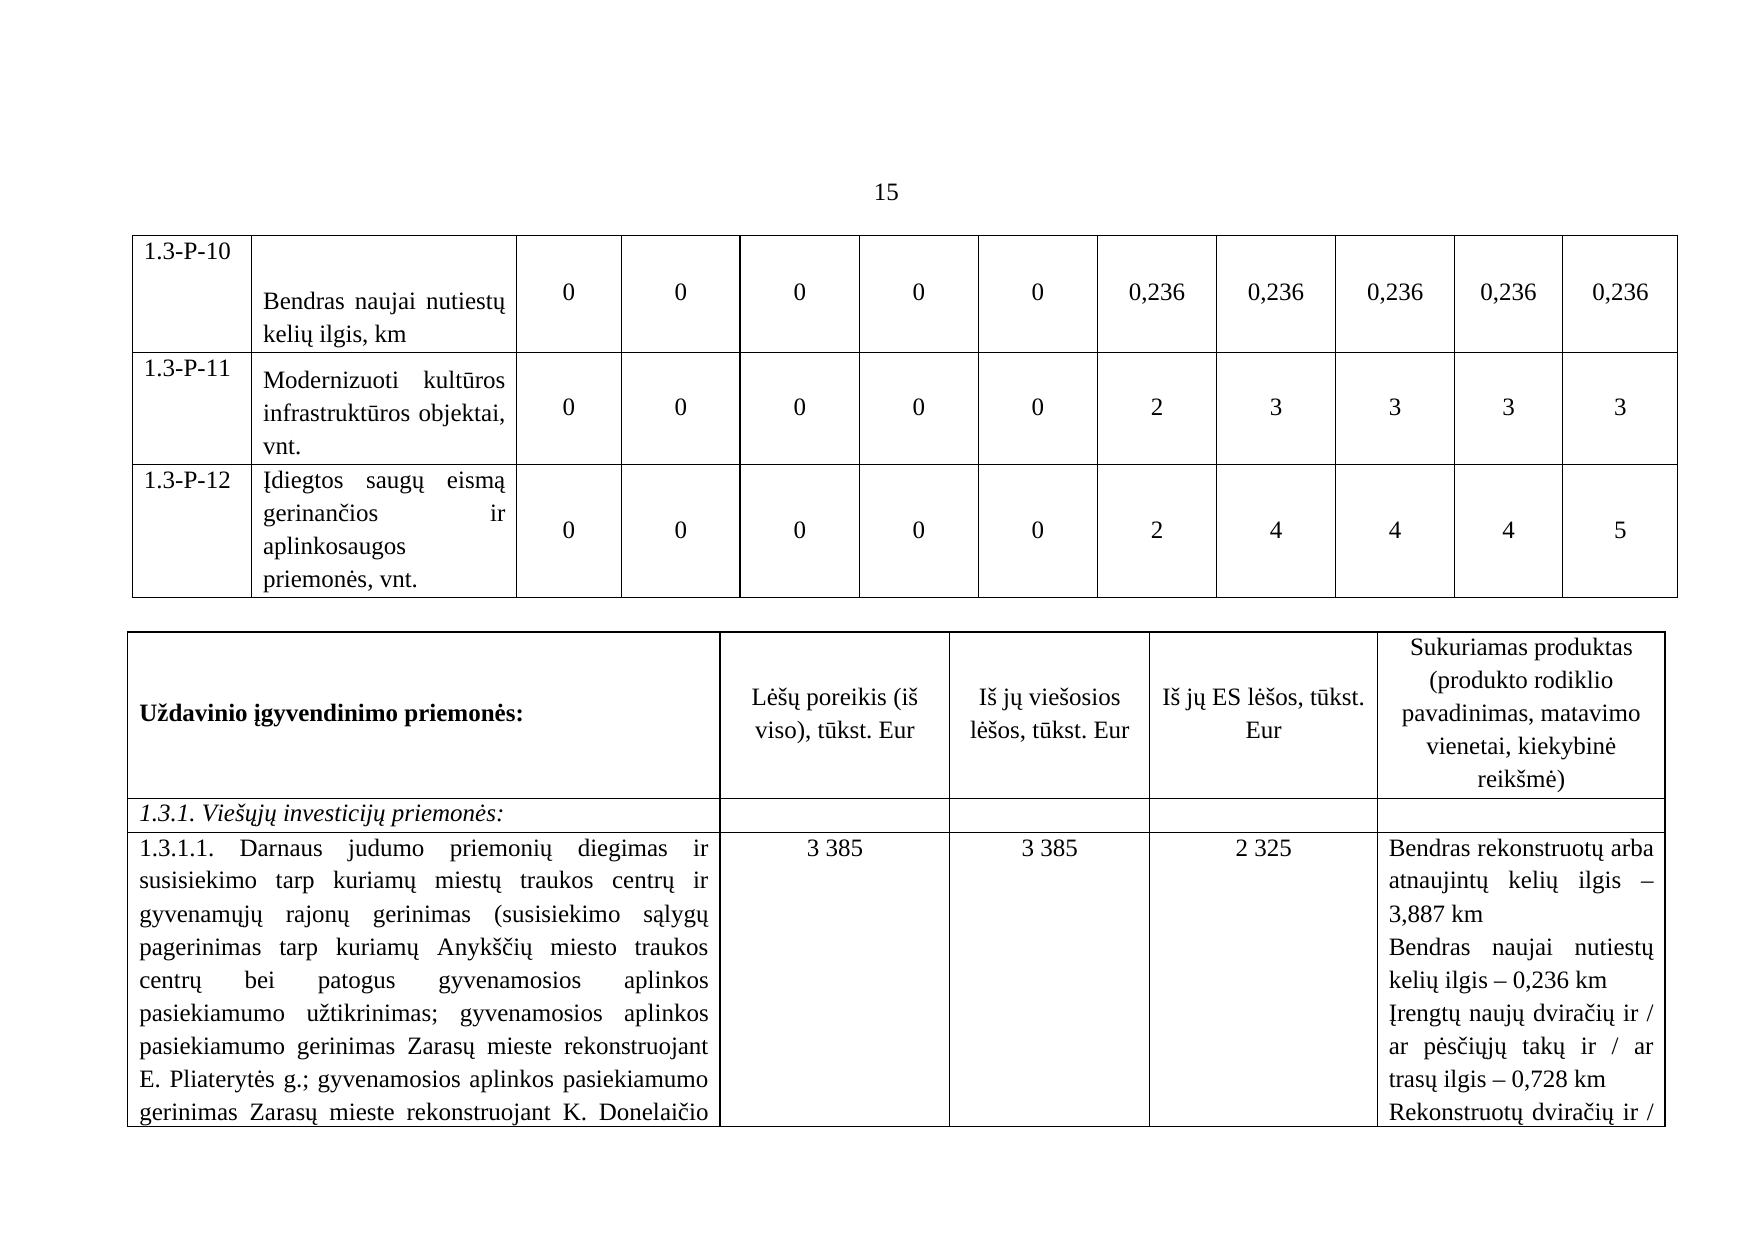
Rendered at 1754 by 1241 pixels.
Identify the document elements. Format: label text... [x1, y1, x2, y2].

table_cell 0 [622, 465, 739, 597]
table_header Sukuriamas produktas (produkto rodiklio pavadinimas, matavimo vienetai, kiekybinė reikšmė) [1378, 633, 1664, 797]
table_cell [1678, 235, 1754, 352]
table_cell Bendras naujai nutiestų kelių ilgis, km [252, 236, 516, 352]
table_header Iš jų viešosios lėšos, tūkst. Eur [950, 633, 1149, 797]
table_cell 5 [1563, 465, 1677, 597]
table_cell 1.3.1. Viešųjų investicijų priemonės: [128, 799, 719, 832]
table_cell 0 [979, 236, 1097, 352]
table_cell 1.3-P-11 [133, 353, 251, 464]
table_cell [128, 464, 132, 597]
table_cell 3 [1455, 353, 1562, 464]
table_cell 3 [1217, 353, 1335, 464]
table_cell 3 [1336, 353, 1454, 464]
table_header Lėšų poreikis (iš viso), tūkst. Eur [721, 633, 949, 797]
table_cell 0 [860, 236, 978, 352]
table_cell [1678, 464, 1754, 597]
table_cell Bendras rekonstruotų arba atnaujintų kelių ilgis –3,887 km Bendras naujai nutiestų kelių ilgis – 0,236 km Įrengtų naujų dviračių ir / ar pėsčiųjų takų ir / ar trasų ilgis – 0,728 km Rekonstruotų dviračių ir / [1378, 833, 1664, 1126]
table_cell 4 [1455, 465, 1562, 597]
table_cell 1.3.1.1. Darnaus judumo priemonių diegimas ir susisiekimo tarp kuriamų miestų traukos centrų ir gyvenamųjų rajonų gerinimas (susisiekimo sąlygų pagerinimas tarp kuriamų Anykščių miesto traukos centrų bei patogus gyvenamosios aplinkos pasiekiamumo užtikrinimas; gyvenamosios aplinkos pasiekiamumo gerinimas Zarasų mieste rekonstruojant E. Pliaterytės g.; gyvenamosios aplinkos pasiekiamumo gerinimas Zarasų mieste rekonstruojant K. Donelaičio [128, 833, 719, 1126]
table_cell 0,236 [1563, 236, 1677, 352]
table_cell 2 [1098, 353, 1216, 464]
table_cell 0 [979, 465, 1097, 597]
table_cell [128, 235, 132, 352]
table_cell 0 [860, 465, 978, 597]
table_cell 2 [1098, 465, 1216, 597]
table_cell 3 385 [950, 833, 1149, 1126]
table_cell [1378, 799, 1664, 832]
table_cell [950, 799, 1149, 832]
table_cell [721, 799, 949, 832]
table_cell 3 385 [721, 833, 949, 1126]
table_cell 4 [1217, 465, 1335, 597]
table_cell 0 [979, 353, 1097, 464]
table_cell 4 [1336, 465, 1454, 597]
table_cell 0 [622, 353, 739, 464]
table_cell 0 [860, 353, 978, 464]
table_header Uždavinio įgyvendinimo priemonės: [128, 633, 719, 797]
table_cell 0 [517, 465, 621, 597]
table_cell 1.3-P-10 [133, 236, 251, 352]
table_cell 3 [1563, 353, 1677, 464]
table_cell 0,236 [1098, 236, 1216, 352]
table_cell 0,236 [1455, 236, 1562, 352]
table_cell [1150, 799, 1377, 832]
table_cell 0 [741, 465, 859, 597]
table_cell 0 [741, 353, 859, 464]
table_cell 0 [517, 353, 621, 464]
table_cell [1678, 352, 1754, 464]
table_cell 2 325 [1150, 833, 1377, 1126]
table_cell 1.3-P-12 [133, 465, 251, 597]
table_cell Įdiegtos saugų eismą gerinančios ir aplinkosaugos priemonės, vnt. [252, 465, 516, 597]
table_cell 0 [517, 236, 621, 352]
table_cell Modernizuoti kultūros infrastruktūros objektai, vnt. [252, 353, 516, 464]
table_header Iš jų ES lėšos, tūkst. Eur [1150, 633, 1377, 797]
table_cell 0 [622, 236, 739, 352]
table_cell 0,236 [1336, 236, 1454, 352]
table_cell 0,236 [1217, 236, 1335, 352]
table_cell [128, 352, 132, 464]
table_cell 0 [741, 236, 859, 352]
